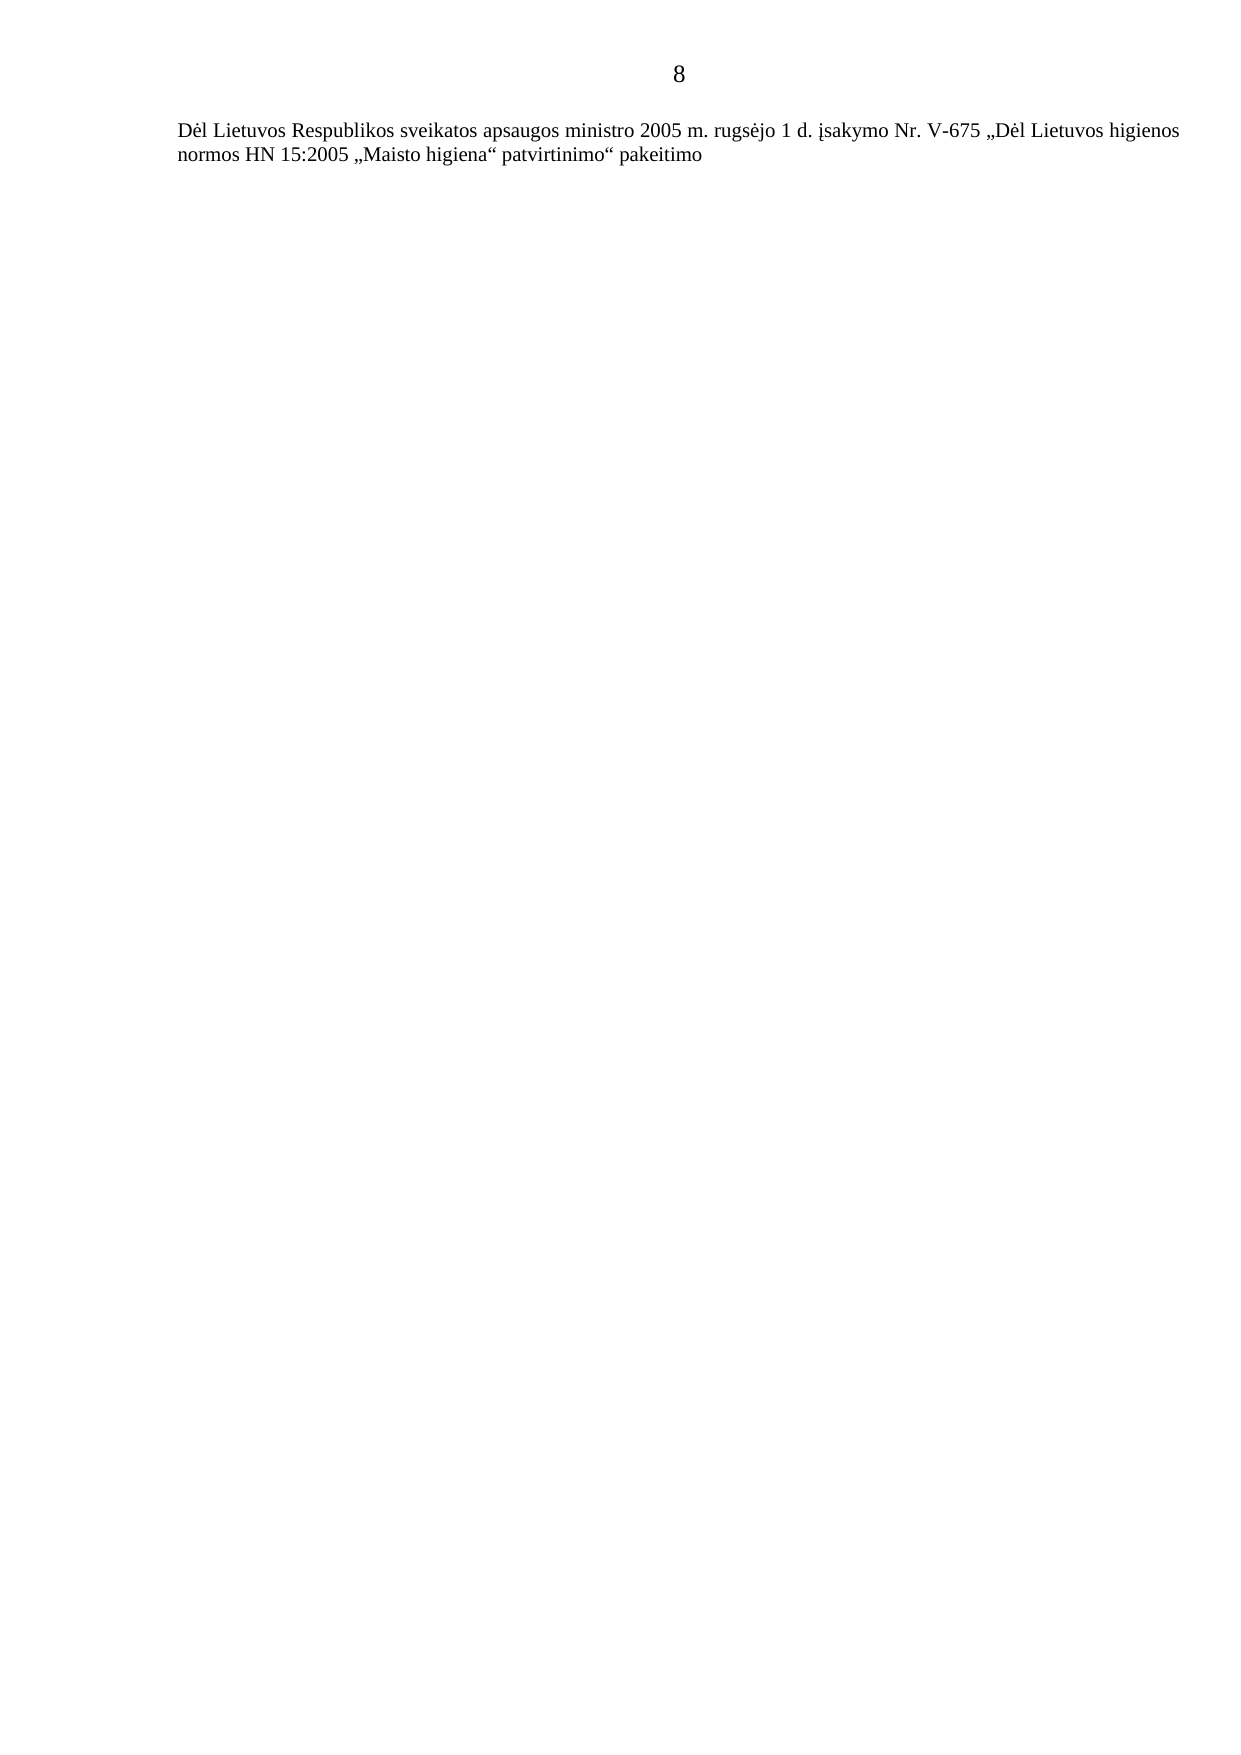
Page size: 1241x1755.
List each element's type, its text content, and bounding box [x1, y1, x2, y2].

text Dėl Lietuvos Respublikos sveikatos apsaugos ministro 2005 m. rugsėjo 1 d. įsakymo Nr. V-675 „Dėl Lietuvos higienos normos HN 15:2005 „Maisto higiena“ patvirtinimo“ pakeitimo [177, 118, 1181, 166]
